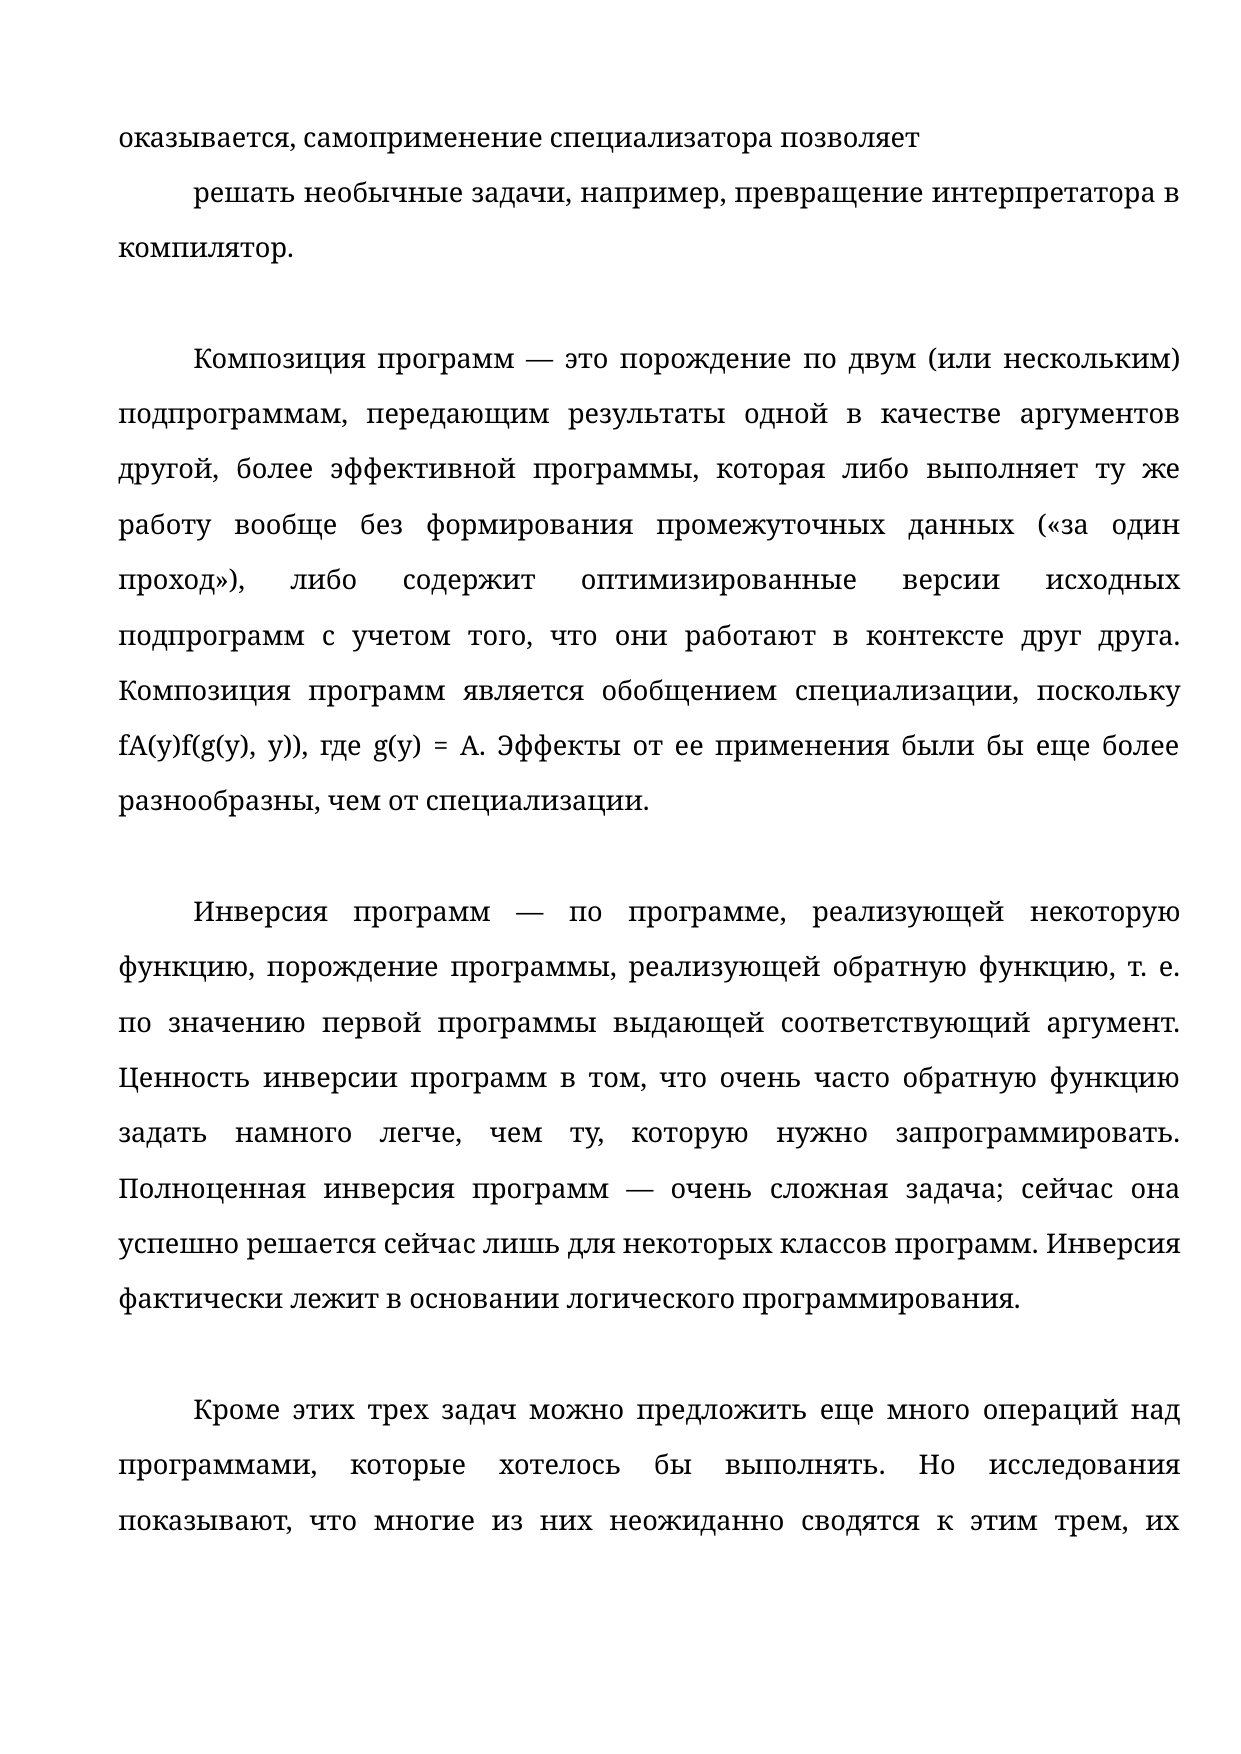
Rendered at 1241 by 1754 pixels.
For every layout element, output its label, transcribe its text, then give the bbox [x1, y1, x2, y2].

text Кроме этих трех задач можно предложить еще много операций над программами, которые хотелось бы выполнять. Но исследования показывают, что многие из них неожиданно сводятся к этим трем, их [118, 1390, 1181, 1538]
text Инверсия программ — по программе, реализующей некоторую функцию, порождение программы, реализующей обратную функцию, т. е. по значению первой программы выдающей соответствующий аргумент. Ценность инверсии программ в том, что очень часто обратную функцию задать намного легче, чем ту, которую нужно запрограммировать. Полноценная инверсия программ — очень сложная задача; сейчас она успешно решается сейчас лишь для некоторых классов программ. Инверсия фактически лежит в основании логического программирования. [118, 892, 1181, 1317]
text оказывается, самоприменение специализатора позволяет [118, 118, 1181, 155]
text Композиция программ — это порождение по двум (или нескольким) подпрограммам, передающим результаты одной в качестве аргументов другой, более эффективной программы, которая либо выполняет ту же работу вообще без формирования промежуточных данных («за один проход»), либо содержит оптимизированные версии исходных подпрограмм с учетом того, что они работают в контексте друг друга. Композиция программ является обобщением специализации, поскольку fA(y)f(g(y), y)), где g(y) = A. Эффекты от ее применения были бы еще более разнообразны, чем от специализации. [118, 339, 1181, 819]
text решать необычные задачи, например, превращение интерпретатора в компилятор. [118, 173, 1181, 266]
